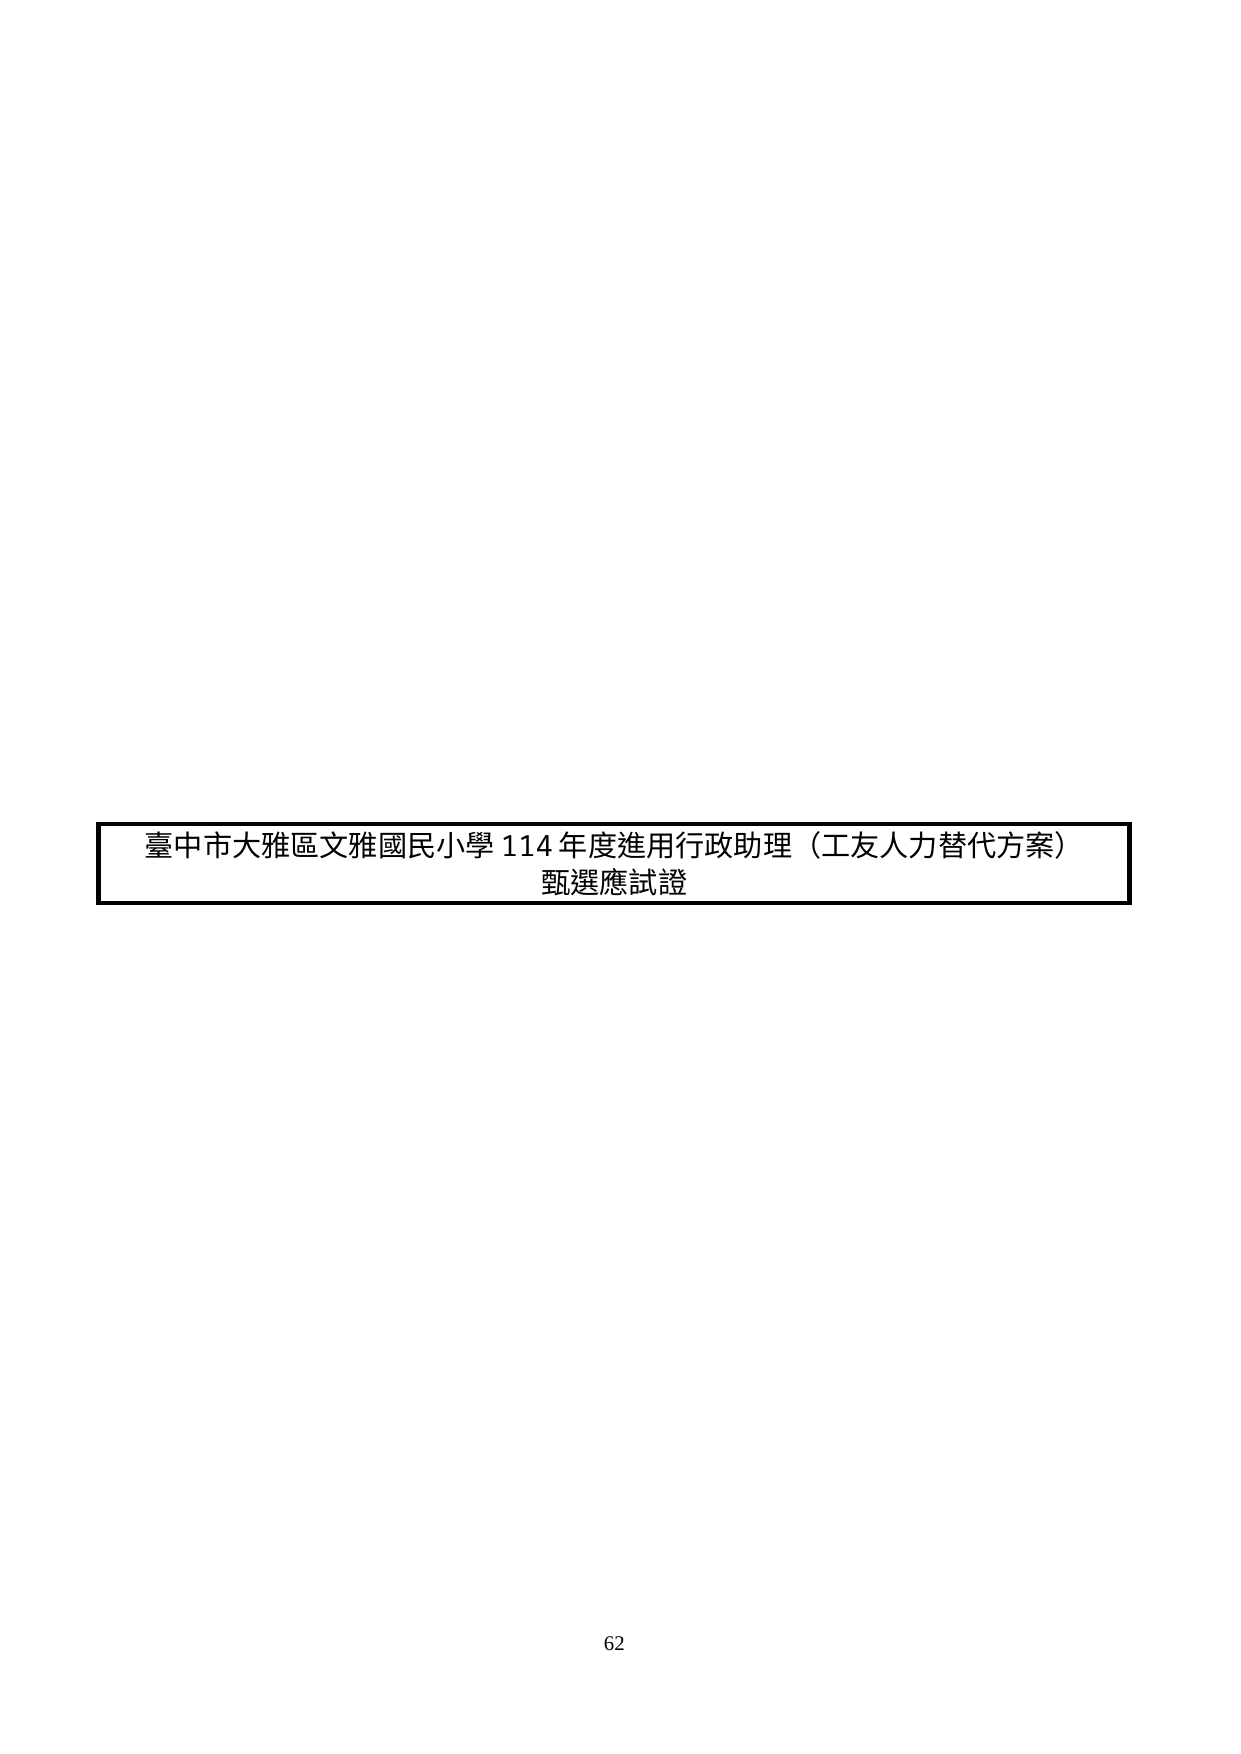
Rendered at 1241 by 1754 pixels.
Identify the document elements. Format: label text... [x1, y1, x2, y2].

table_header 臺中市大雅區文雅國民小學114年度進用行政助理（工友人力替代方案） 甄選應試證 [101, 826, 1127, 901]
